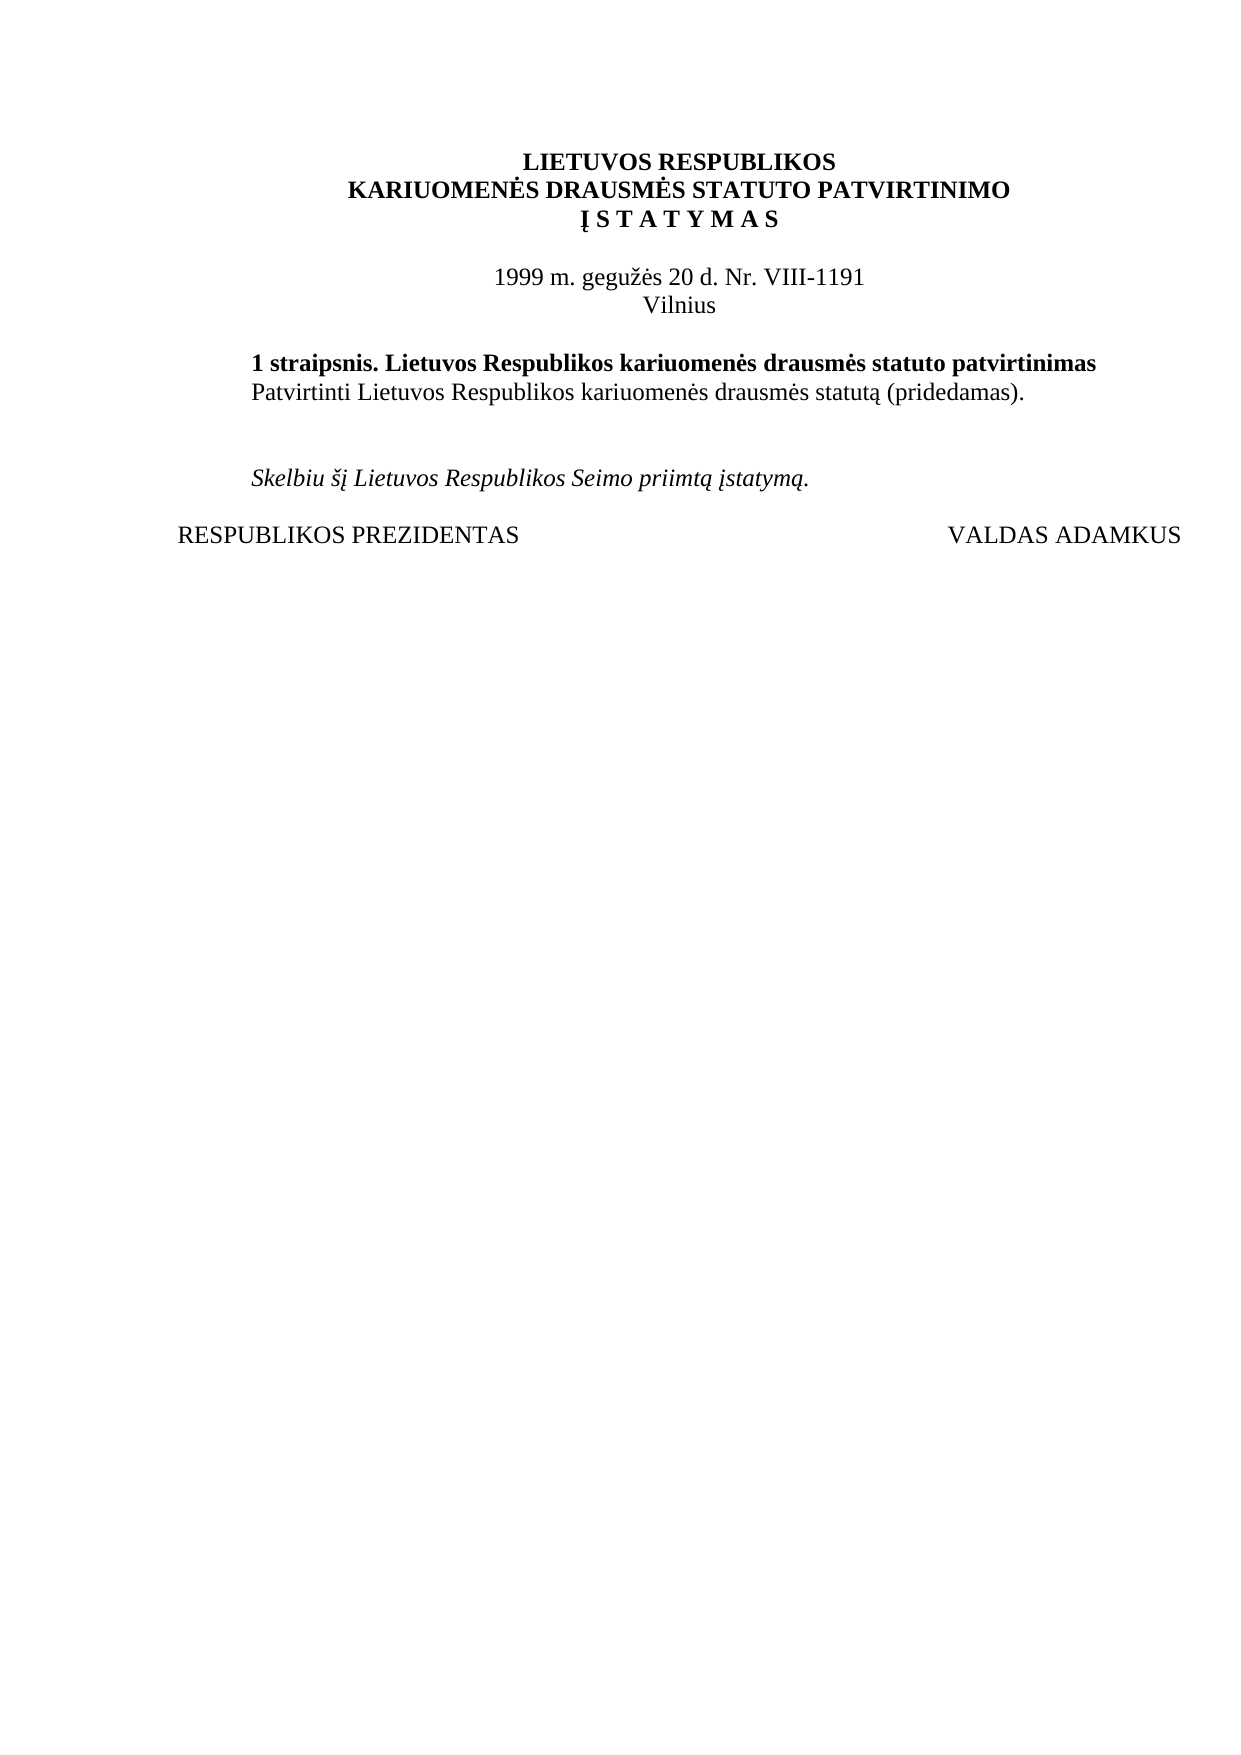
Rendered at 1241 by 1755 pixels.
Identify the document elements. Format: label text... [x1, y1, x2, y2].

text 1999 m. gegužės 20 d. Nr. VIII-1191 [177, 262, 1181, 291]
text Vilnius [177, 291, 1181, 319]
text 1 straipsnis. Lietuvos Respublikos kariuomenės drausmės statuto patvirtinimas [177, 348, 1181, 377]
text Skelbiu šį Lietuvos Respublikos Seimo priimtą įstatymą. [177, 463, 1181, 492]
text Patvirtinti Lietuvos Respublikos kariuomenės drausmės statutą (pridedamas). [177, 377, 1181, 406]
text RESPUBLIKOS PREZIDENTAS VALDAS ADAMKUS [177, 521, 1181, 549]
text LIETUVOS RESPUBLIKOS KARIUOMENĖS DRAUSMĖS STATUTO PATVIRTINIMO Į S T A T Y M A S [177, 147, 1181, 262]
